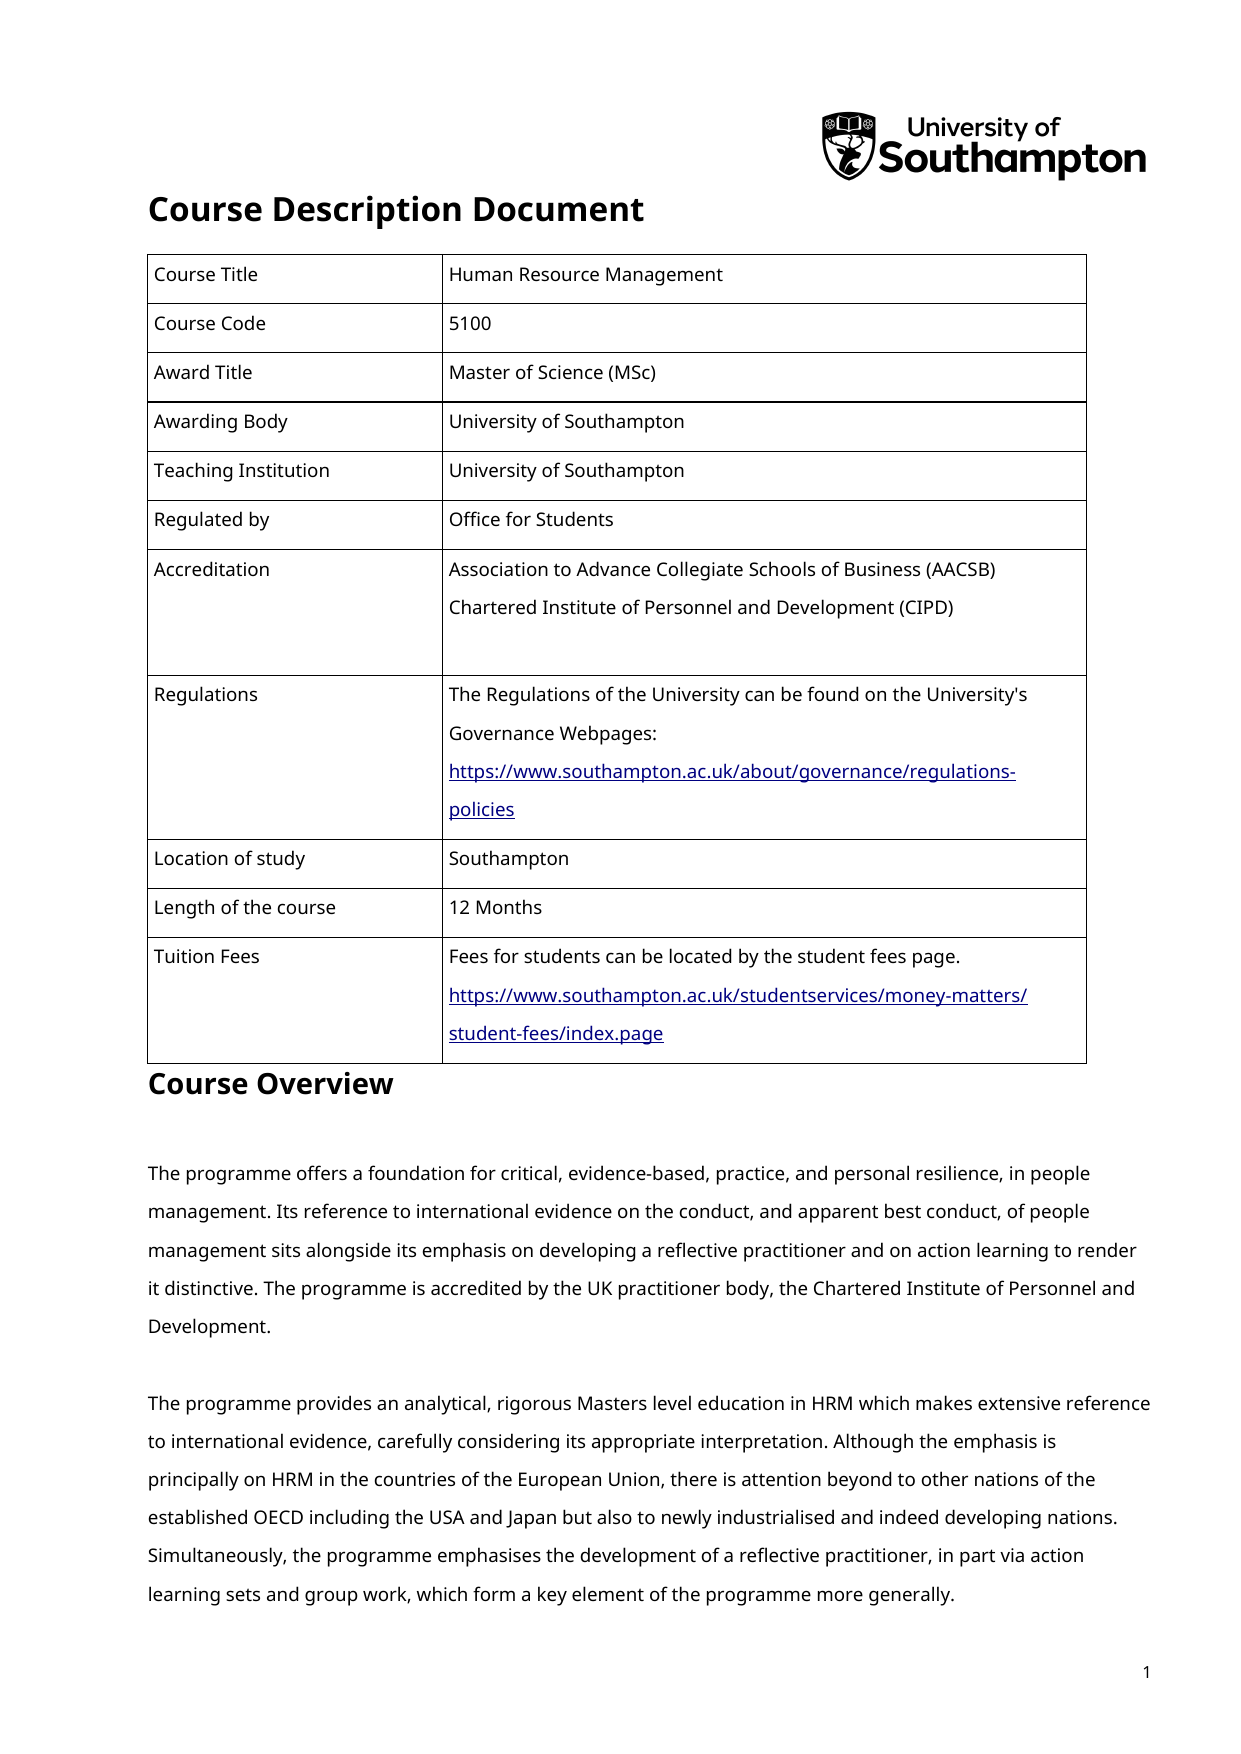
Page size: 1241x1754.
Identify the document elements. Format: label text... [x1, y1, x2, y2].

table_cell The Regulations of the University can be found on the University's Governance Webpages: https://www.southampton.ac.uk/about/governance/regulations-policies [443, 676, 1086, 838]
table_cell Regulations [148, 676, 442, 838]
table_cell Location of study [148, 840, 442, 888]
table_header Human Resource Management [443, 255, 1086, 303]
table_header Course Title [148, 255, 442, 303]
table_cell Tuition Fees [148, 938, 442, 1062]
table_cell Regulated by [148, 501, 442, 549]
table_cell Master of Science (MSc) [443, 353, 1086, 401]
table_cell University of Southampton [443, 403, 1086, 451]
table_cell University of Southampton [443, 452, 1086, 500]
table_cell Award Title [148, 353, 442, 401]
table_cell Length of the course [148, 889, 442, 937]
table_cell Accreditation [148, 550, 442, 674]
table_cell Teaching Institution [148, 452, 442, 500]
table_cell Course Code [148, 304, 442, 352]
table_cell Office for Students [443, 501, 1086, 549]
text The programme offers a foundation for critical, evidence-based, practice, and personal resilience, in people management. Its reference to international evidence on the conduct, and apparent best conduct, of people management sits alongside its emphasis on developing a reflective practitioner and on action learning to render it distinctive. The programme is accredited by the UK practitioner body, the Chartered Institute of Personnel and Development. The programme provides an analytical, rigorous Masters level education in HRM which makes extensive reference to international evidence, carefully considering its appropriate interpretation. Although the emphasis is principally on HRM in the countries of the European Union, there is attention beyond to other nations of the established OECD including the USA and Japan but also to newly industrialised and indeed developing nations. Simultaneously, the programme emphasises the development of a reflective practitioner, in part via action learning sets and group work, which form a key element of the programme more generally. [148, 1160, 1152, 1606]
subtitle Course Description Document [148, 186, 1152, 231]
table_cell Southampton [443, 840, 1086, 888]
subtitle Course Overview [148, 1063, 1152, 1103]
table_cell 5100 [443, 304, 1086, 352]
table_cell Awarding Body [148, 403, 442, 451]
table_cell Association to Advance Collegiate Schools of Business (AACSB) Chartered Institute of Personnel and Development (CIPD) [443, 550, 1086, 674]
table_cell 12 Months [443, 889, 1086, 937]
table_cell Fees for students can be located by the student fees page. https://www.southampton.ac.uk/studentservices/money-matters/student-fees/index.page [443, 938, 1086, 1062]
